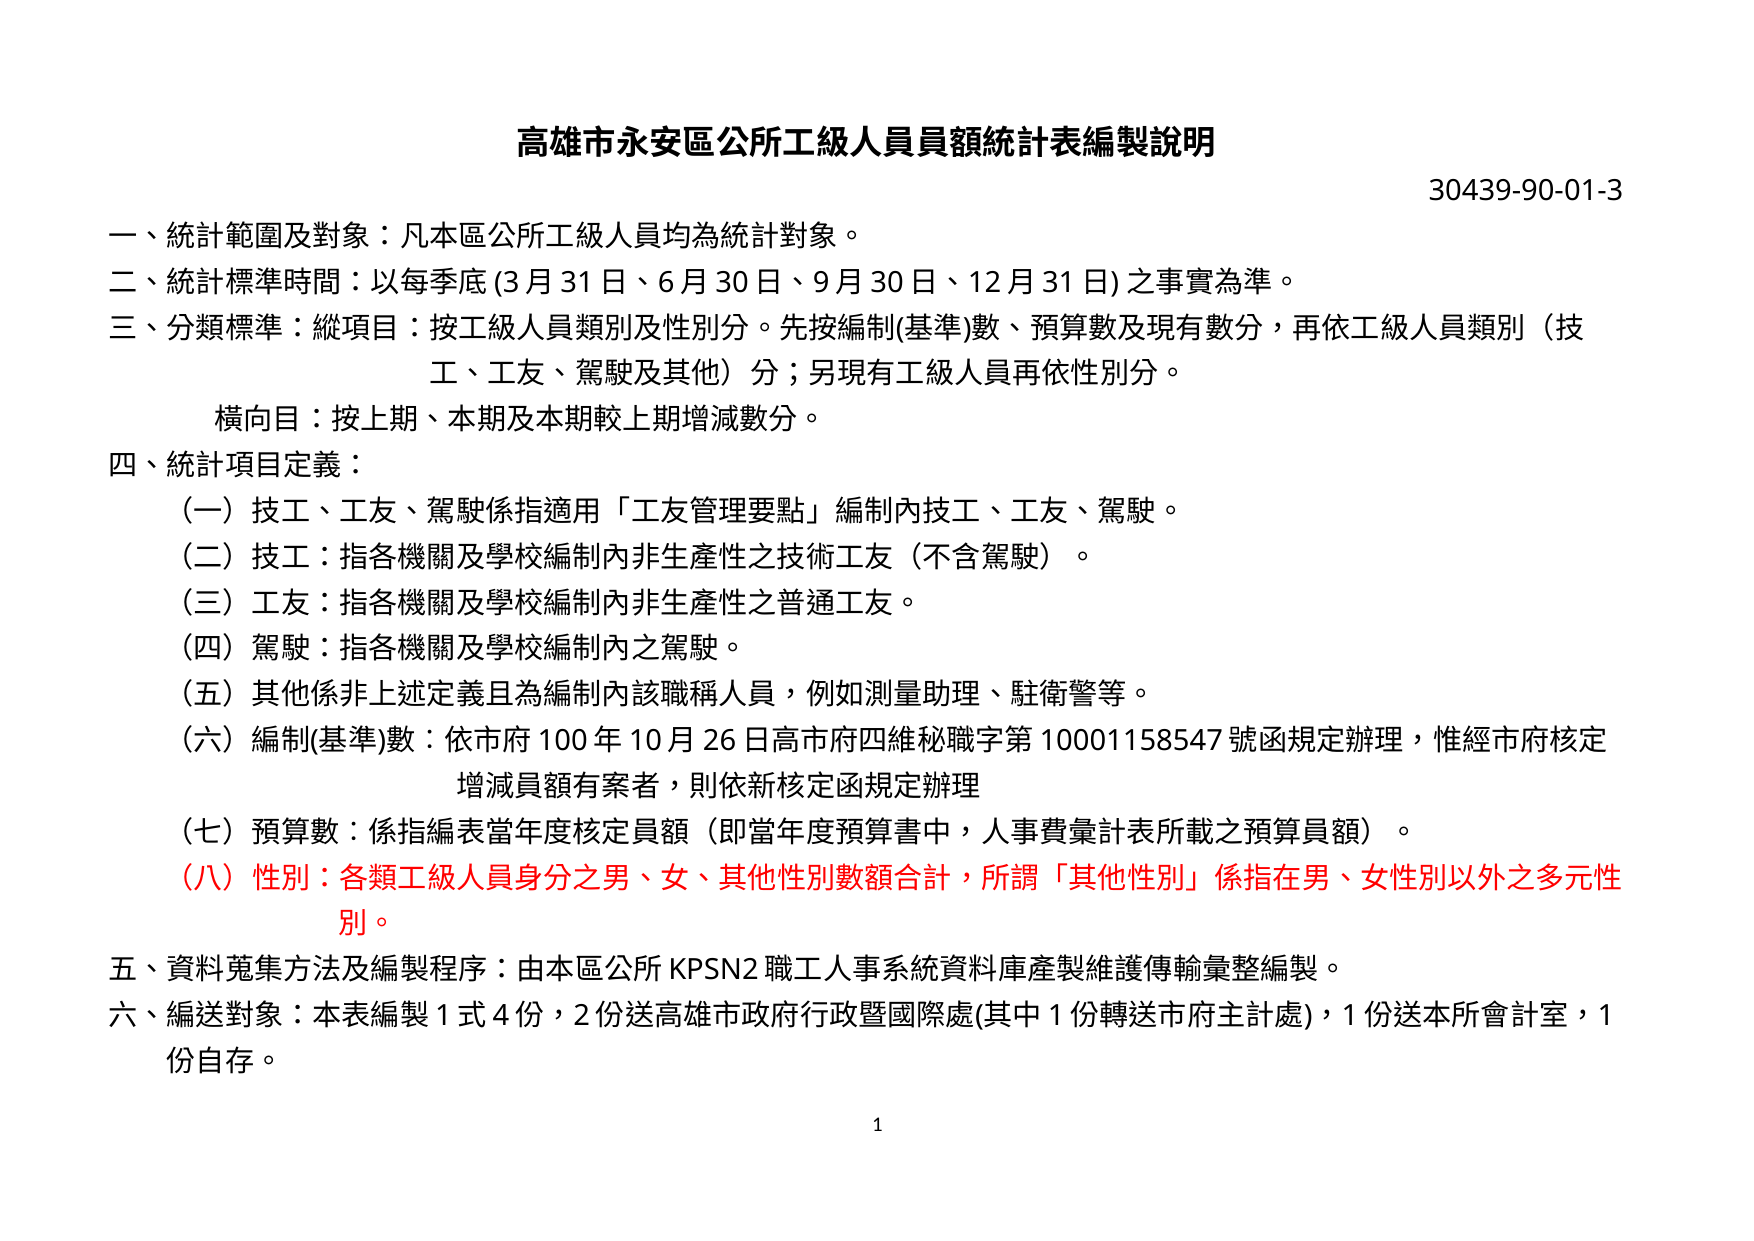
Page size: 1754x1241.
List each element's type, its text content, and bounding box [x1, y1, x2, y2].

table_header 高雄市永安區公所工級人員員額統計表編製說明 [105, 118, 1626, 164]
table_cell （三）工友：指各機關及學校編制內非生產性之普通工友。 [105, 576, 1626, 622]
table_cell 五、資料蒐集方法及編製程序：由本區公所KPSN2職工人事系統資料庫產製維護傳輸彙整編製。 [105, 943, 1626, 989]
table_cell （四）駕駛：指各機關及學校編制內之駕駛。 [105, 622, 1626, 668]
table_cell 四、統計項目定義： [105, 439, 1626, 485]
table_cell 六、編送對象：本表編製1式4份，2份送高雄市政府行政暨國際處(其中1份轉送市府主計處)，1份送本所會計室，1份自存。 [105, 989, 1626, 1081]
table_cell 二、統計標準時間：以每季底 (3月31日、6月30日、9月30日、12月31日) 之事實為準。 [105, 256, 1626, 301]
table_cell （五）其他係非上述定義且為編制內該職稱人員，例如測量助理、駐衛警等。 （六）編制(基準)數︰依市府100年10月26日高市府四維秘職字第10001158547號函規定辦理，惟經市府核定增減員額有案者，則依新核定函規定辦理 （七）預算數︰係指編表當年度核定員額（即當年度預算書中，人事費彙計表所載之預算員額）。 （八）性別：各類工級人員身分之男、女、其他性別數額合計，所謂「其他性別」係指在男、女性別以外之多元性別。 [105, 668, 1626, 943]
table_cell （二）技工：指各機關及學校編制內非生產性之技術工友（不含駕駛）。 [105, 531, 1626, 576]
table_cell 三、分類標準：縱項目：按工級人員類別及性別分。先按編制(基準)數、預算數及現有數分，再依工級人員類別（技工、工友、駕駛及其他）分；另現有工級人員再依性別分。 橫向目：按上期、本期及本期較上期增減數分。 [105, 301, 1626, 439]
table_cell （一）技工、工友、駕駛係指適用「工友管理要點」編制內技工、工友、駕駛。 [105, 485, 1626, 531]
table_cell 30439-90-01-3 [105, 164, 1626, 210]
table_cell 一、統計範圍及對象：凡本區公所工級人員均為統計對象。 [105, 210, 1626, 256]
